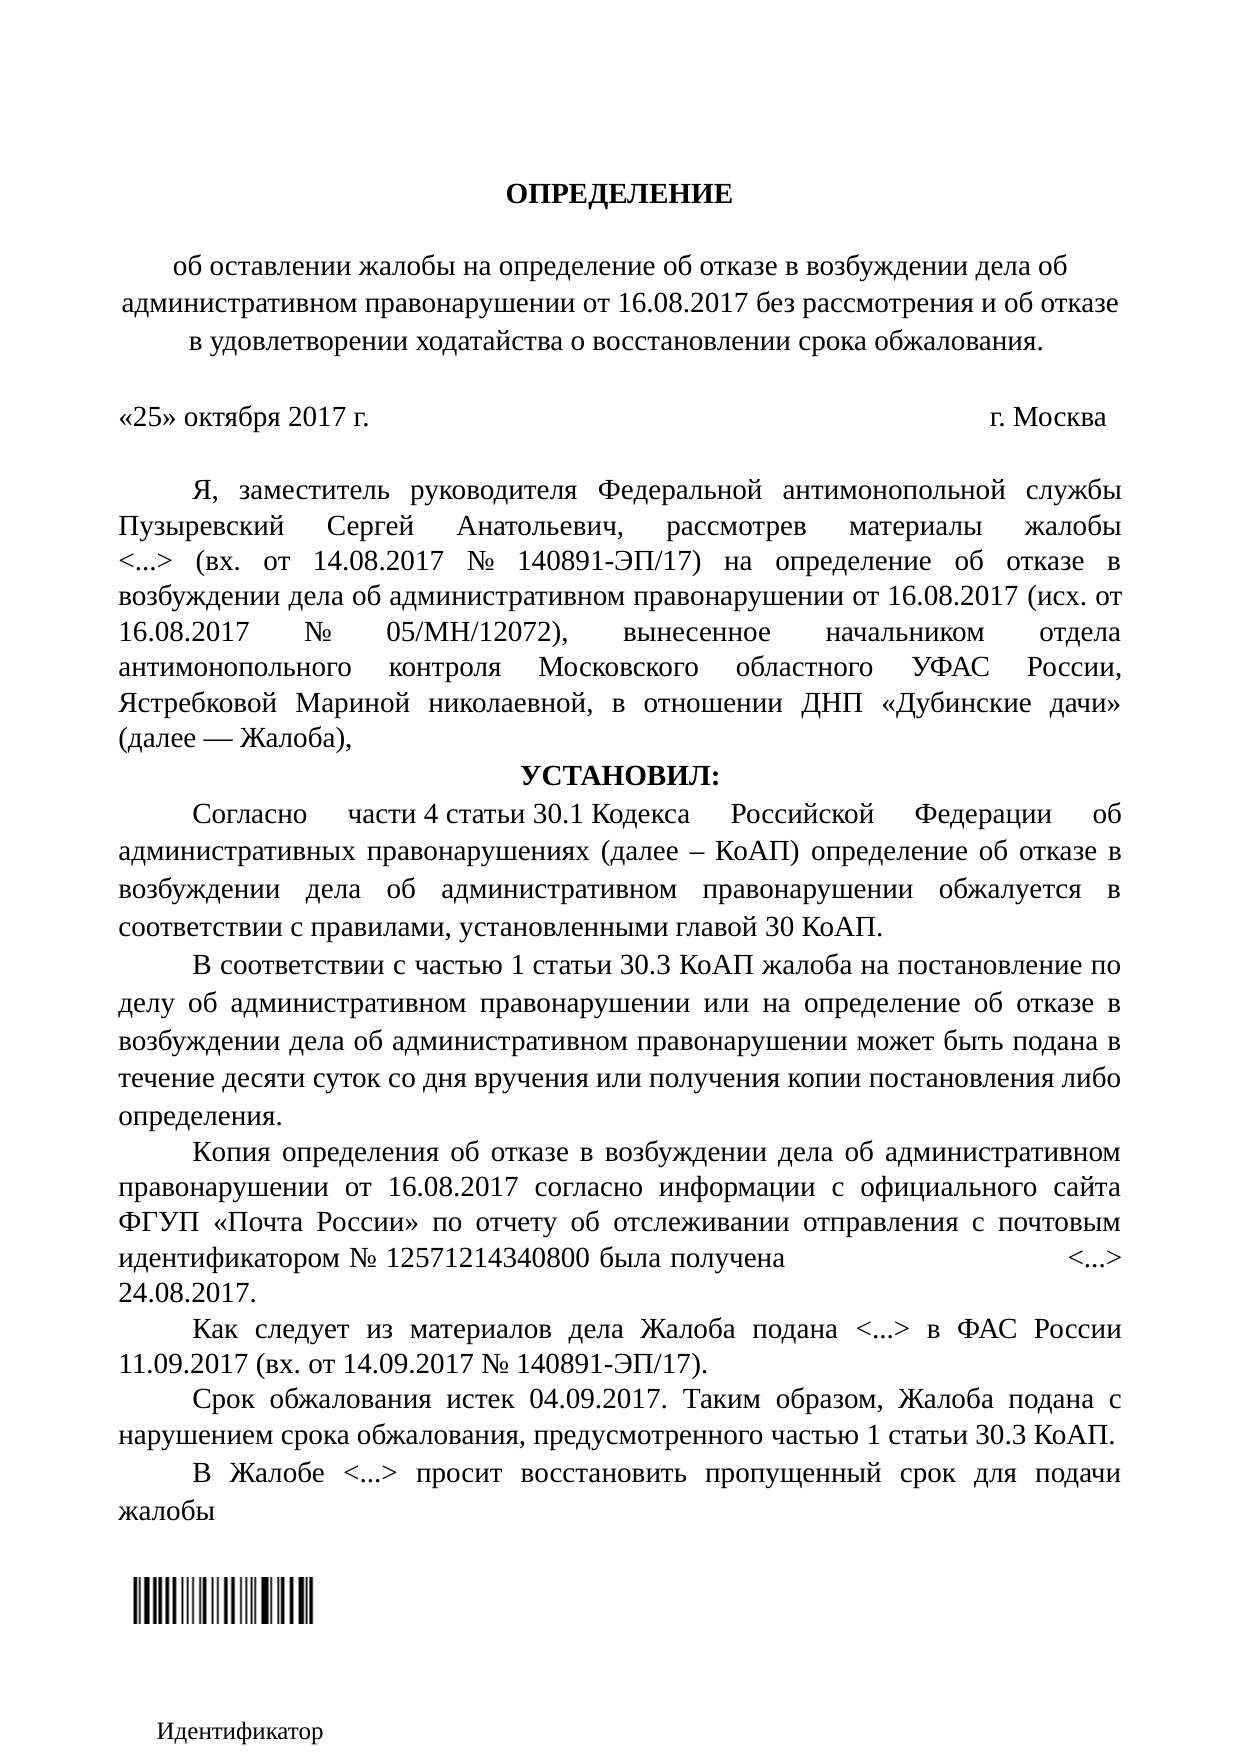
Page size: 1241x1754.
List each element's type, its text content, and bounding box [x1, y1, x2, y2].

text «25» октября 2017 г. г. Москва [118, 395, 1122, 432]
text В Жалобе <...> просит восстановить пропущенный срок для подачи жалобы [118, 1451, 1122, 1526]
text УСТАНОВИЛ: [118, 754, 1122, 791]
text об оставлении жалобы на определение об отказе в возбуждении дела об административном правонарушении от 16.08.2017 без рассмотрения и об отказе в удовлетворении ходатайства о восстановлении срока обжалования. [118, 243, 1122, 357]
text Срок обжалования истек 04.09.2017. Таким образом, Жалоба подана с нарушением срока обжалования, предусмотренного частью 1 статьи 30.3 КоАП. [118, 1380, 1122, 1451]
text ОПРЕДЕЛЕНИЕ [117, 176, 1122, 210]
picture [118, 1577, 331, 1624]
text Как следует из материалов дела Жалоба подана <...> в ФАС России 11.09.2017 (вх. от 14.09.2017 № 140891-ЭП/17). [118, 1309, 1122, 1380]
text Я, заместитель руководителя Федеральной антимонопольной службы Пузыревский Сергей Анатольевич, рассмотрев материалы жалобы <...> (вх. от 14.08.2017 № 140891-ЭП/17) на определение об отказе в возбуждении дела об административном правонарушении от 16.08.2017 (исх. от 16.08.2017 № 05/МН/12072), вынесенное начальником отдела антимонопольного контроля Московского областного УФАС России, Ястребковой Мариной николаевной, в отношении ДНП «Дубинские дачи» (далее — Жалоба), [118, 470, 1122, 754]
text В соответствии с частью 1 статьи 30.3 КоАП жалоба на постановление по делу об административном правонарушении или на определение об отказе в возбуждении дела об административном правонарушении может быть подана в течение десяти суток со дня вручения или получения копии постановления либо определения. [118, 943, 1122, 1132]
text Согласно части 4 статьи 30.1 Кодекса Российской Федерации об административных правонарушениях (далее – КоАП) определение об отказе в возбуждении дела об административном правонарушении обжалуется в соответствии с правилами, установленными главой 30 КоАП. [118, 791, 1122, 943]
text Копия определения об отказе в возбуждении дела об административном правонарушении от 16.08.2017 согласно информации с официального сайта ФГУП «Почта России» по отчету об отслеживании отправления с почтовым идентификатором № 12571214340800 была получена <...> 24.08.2017. [118, 1132, 1122, 1309]
